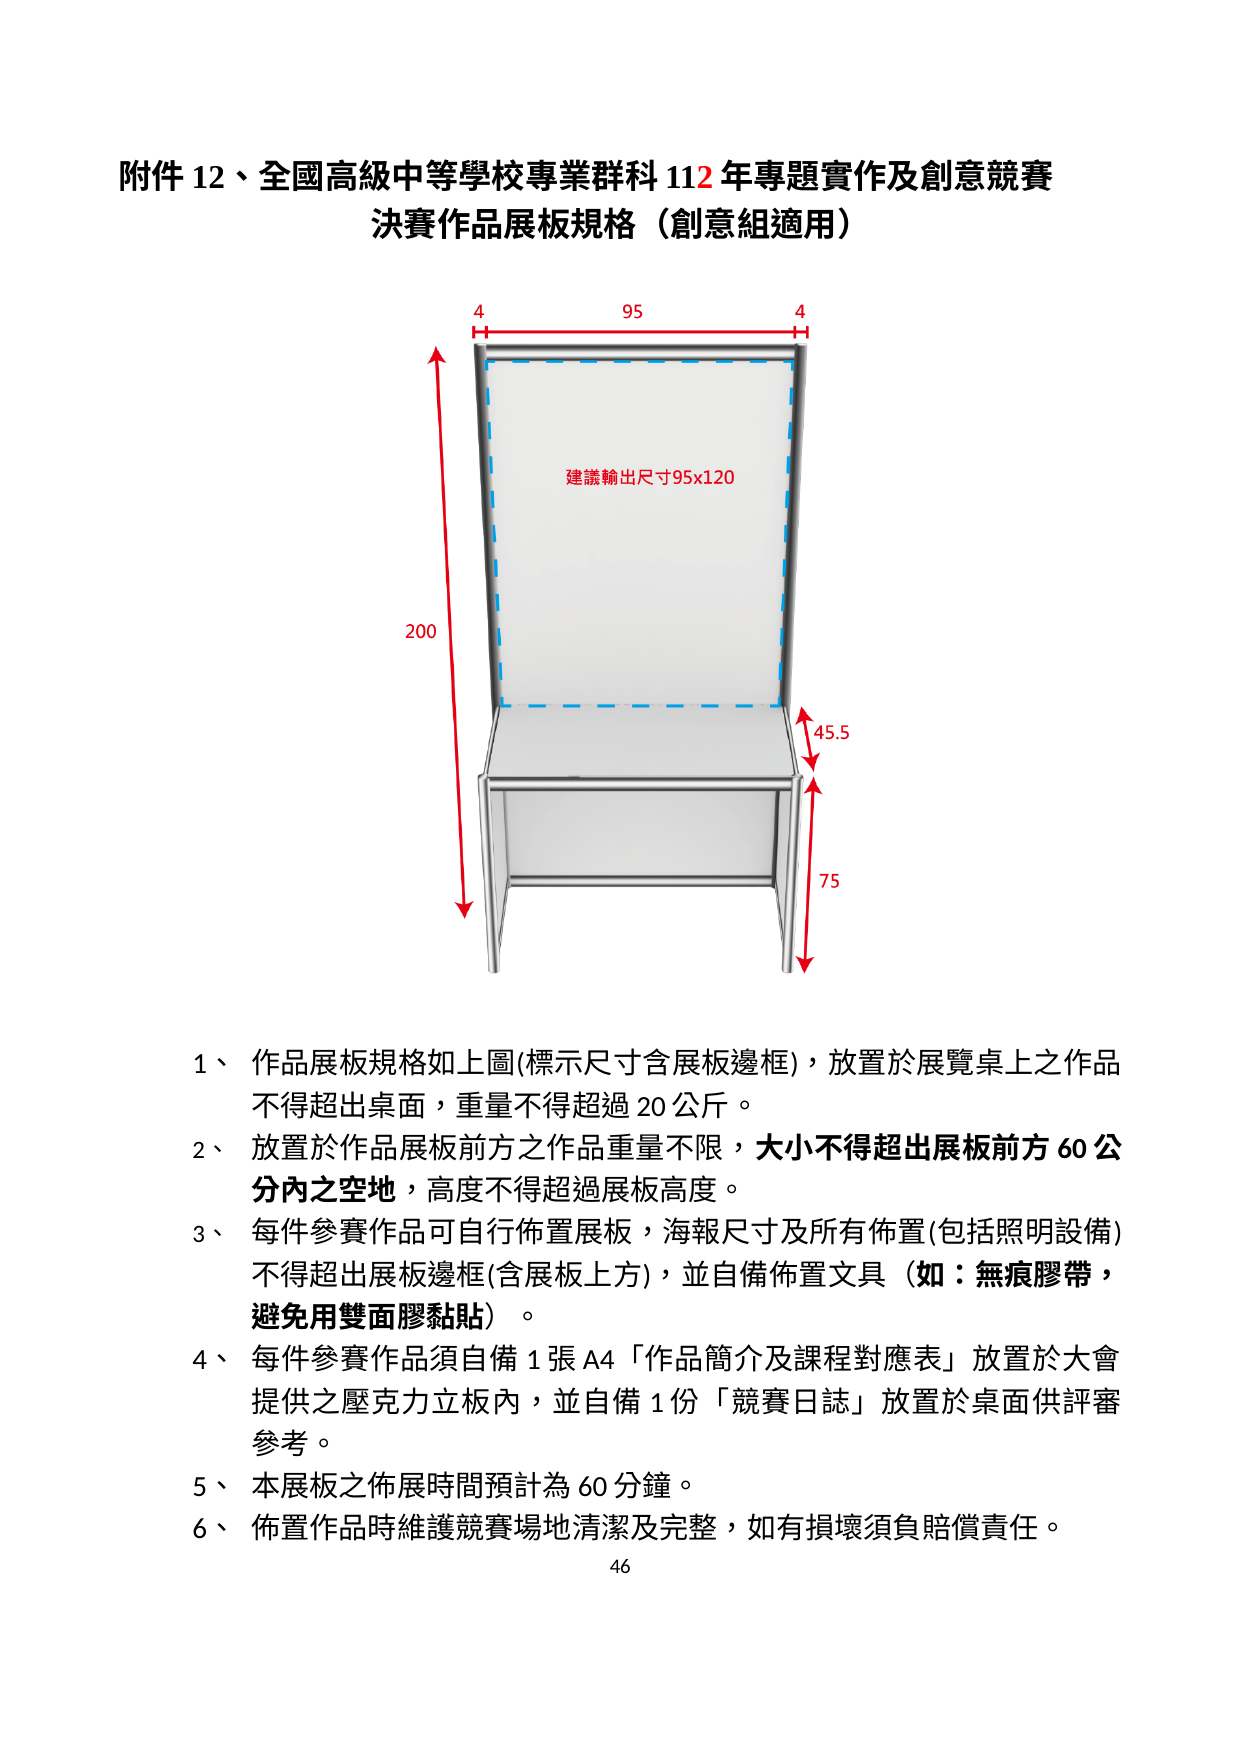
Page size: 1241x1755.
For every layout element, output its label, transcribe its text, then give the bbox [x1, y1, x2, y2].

list 每件參賽作品可自行佈置展板，海報尺寸及所有佈置(包括照明設備)不得超出展板邊框(含展板上方)，並自備佈置文具（如：無痕膠帶，避免用雙面膠黏貼）。 [192, 1209, 1122, 1336]
list 本展板之佈展時間預計為60分鐘。 [192, 1463, 1122, 1505]
list 作品展板規格如上圖(標示尺寸含展板邊框)，放置於展覽桌上之作品不得超出桌面，重量不得超過20公斤。 [192, 1040, 1122, 1124]
subtitle 附件12、全國高級中等學校專業群科112年專題實作及創意競賽 [118, 150, 1122, 198]
list 放置於作品展板前方之作品重量不限，大小不得超出展板前方60公分內之空地，高度不得超過展板高度。 [192, 1124, 1122, 1209]
list 佈置作品時維護競賽場地清潔及完整，如有損壞須負賠償責任。 [192, 1505, 1122, 1547]
list 每件參賽作品須自備1張A4「作品簡介及課程對應表」放置於大會提供之壓克力立板內，並自備1份「競賽日誌」放置於桌面供評審參考。 [192, 1336, 1122, 1463]
subtitle 決賽作品展板規格（創意組適用） [118, 198, 1122, 246]
